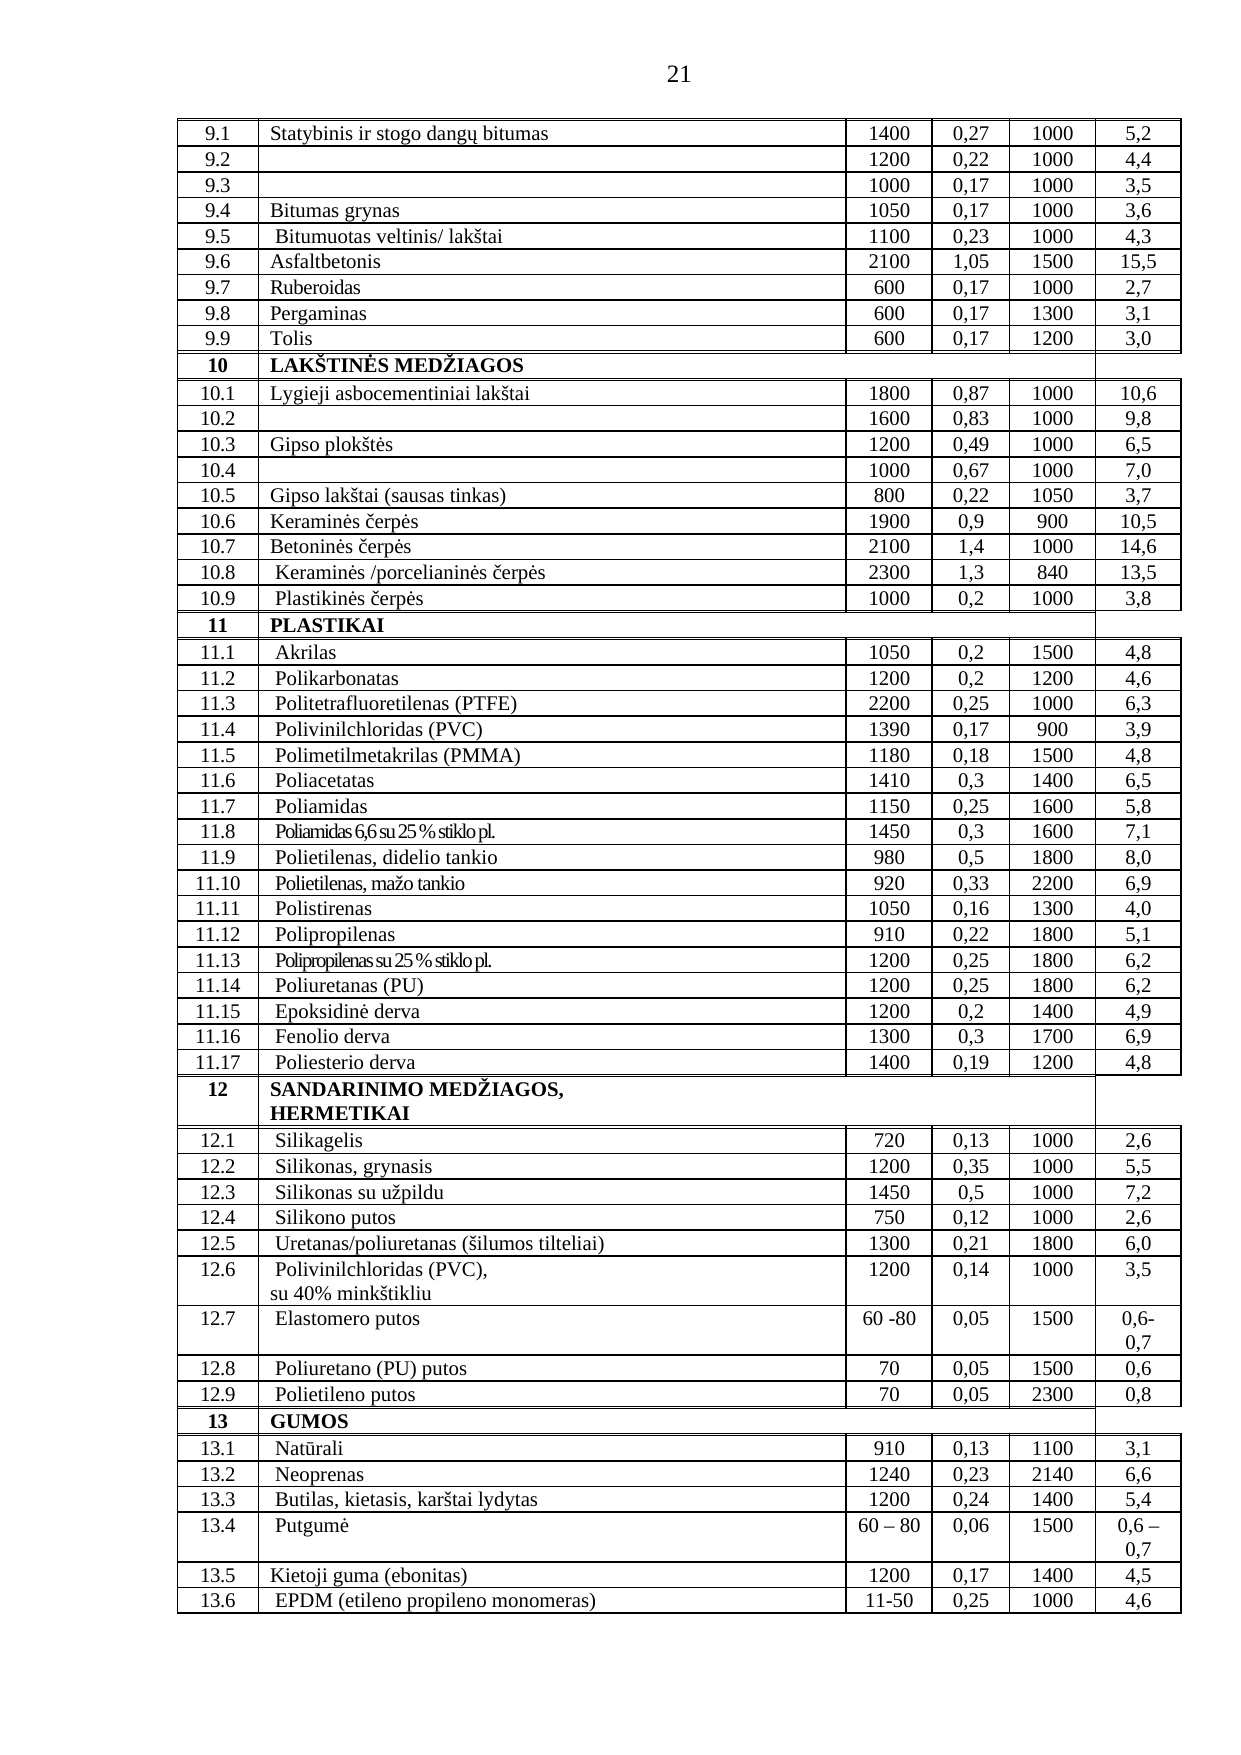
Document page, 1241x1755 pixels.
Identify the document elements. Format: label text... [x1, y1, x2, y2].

table_cell 1900 [847, 509, 931, 533]
table_cell 7,1 [1096, 820, 1180, 843]
table_cell 1700 [1010, 1025, 1095, 1048]
table_cell 11.7 [178, 794, 258, 818]
table_cell 1500 [1010, 250, 1095, 273]
table_cell 7,2 [1096, 1180, 1180, 1204]
table_cell 0,17 [933, 275, 1009, 299]
table_cell 1000 [1010, 691, 1095, 715]
table_cell 9.4 [178, 198, 258, 222]
table_cell 10.7 [178, 535, 258, 558]
table_cell 12 [178, 1077, 258, 1125]
table_cell 900 [1010, 509, 1095, 533]
table_cell Poliamidas 6,6 su 25 % stiklo pl. [259, 820, 845, 843]
table_cell GUMOS [259, 1409, 846, 1433]
table_cell 1200 [1010, 1050, 1095, 1074]
table_cell 0,17 [933, 717, 1009, 741]
table_cell 5,1 [1096, 922, 1180, 946]
table_cell 15,5 [1096, 250, 1180, 273]
table_cell 3,8 [1096, 586, 1180, 610]
table_cell 1100 [847, 224, 931, 248]
table_cell 0,2 [933, 666, 1009, 690]
table_cell 0,25 [933, 973, 1009, 997]
table_cell Asfaltbetonis [259, 250, 845, 273]
table_cell 0,05 [933, 1356, 1009, 1380]
table_cell 600 [847, 301, 931, 325]
table_cell 6,5 [1096, 768, 1180, 792]
table_cell 1500 [1010, 1306, 1095, 1354]
table_cell [932, 613, 1009, 637]
table_cell 12.3 [178, 1180, 258, 1204]
table_cell 1000 [1010, 1180, 1095, 1204]
table_cell 70 [847, 1382, 931, 1406]
table_cell 9.3 [178, 173, 258, 197]
table_cell Polietilenas, didelio tankio [259, 845, 845, 869]
table_cell Keraminės /porcelianinės čerpės [259, 560, 845, 584]
table_cell Poliuretanas (PU) [259, 973, 845, 997]
table_cell 0,22 [933, 922, 1009, 946]
table_cell 11.8 [178, 820, 258, 843]
table_cell 6,2 [1096, 948, 1180, 972]
table_cell [932, 1077, 1009, 1125]
table_cell 1400 [847, 121, 931, 145]
table_cell 900 [1010, 717, 1095, 741]
table_cell 1000 [1010, 432, 1095, 456]
table_cell 0,83 [933, 406, 1009, 430]
table_cell 10.1 [178, 381, 258, 405]
table_cell 1800 [1010, 922, 1095, 946]
table_cell 11.13 [178, 948, 258, 972]
table_cell 13.3 [178, 1487, 258, 1511]
table_cell 12.1 [178, 1129, 258, 1152]
table_cell 2300 [1010, 1382, 1095, 1406]
table_cell 1390 [847, 717, 931, 741]
table_cell 10,6 [1096, 381, 1180, 405]
table_cell 1400 [1010, 999, 1095, 1023]
table_cell 0,25 [933, 1588, 1009, 1612]
table_cell 60 -80 [847, 1306, 931, 1354]
table_cell 1500 [1010, 1513, 1095, 1561]
table_cell 11.11 [178, 896, 258, 920]
table_cell 4,9 [1096, 999, 1180, 1023]
table_cell 0,22 [933, 483, 1009, 507]
table_cell 1450 [847, 820, 931, 843]
table_cell 2200 [1010, 871, 1095, 895]
table_cell 0,16 [933, 896, 1009, 920]
table_cell 600 [847, 326, 931, 350]
table_cell 1200 [847, 147, 931, 171]
table_cell 1300 [847, 1025, 931, 1048]
table_cell 11.15 [178, 999, 258, 1023]
table_cell 0,25 [933, 948, 1009, 972]
table_cell 11.12 [178, 922, 258, 946]
table_cell 1000 [1010, 275, 1095, 299]
table_cell 600 [847, 275, 931, 299]
table_cell 3,7 [1096, 483, 1180, 507]
table_cell 4,6 [1096, 666, 1180, 690]
table_cell 11.14 [178, 973, 258, 997]
table_cell 1,3 [933, 560, 1009, 584]
table_cell 2140 [1010, 1462, 1095, 1486]
table_cell [846, 1409, 932, 1433]
table_cell 2200 [847, 691, 931, 715]
table_cell 1200 [847, 1563, 931, 1587]
table_cell 0,27 [933, 121, 1009, 145]
table_cell [259, 173, 845, 197]
table_cell 0,3 [933, 768, 1009, 792]
table_cell 12.6 [178, 1257, 258, 1305]
table_cell 11.1 [178, 640, 258, 664]
table_cell 9.7 [178, 275, 258, 299]
table_cell 1000 [1010, 586, 1095, 610]
table_cell 11.4 [178, 717, 258, 741]
table_cell 2300 [847, 560, 931, 584]
table_cell 1000 [1010, 535, 1095, 558]
table_cell 1300 [847, 1231, 931, 1255]
table_cell 980 [847, 845, 931, 869]
table_cell 1200 [847, 1154, 931, 1178]
table_cell 4,8 [1096, 640, 1180, 664]
table_cell 0,3 [933, 1025, 1009, 1048]
table_cell 10.5 [178, 483, 258, 507]
table_cell 3,0 [1096, 326, 1180, 350]
table_cell 4,8 [1096, 743, 1180, 767]
table_cell 10.9 [178, 586, 258, 610]
table_cell 5,4 [1096, 1487, 1180, 1511]
table_cell Fenolio derva [259, 1025, 845, 1048]
table_cell Polimetilmetakrilas (PMMA) [259, 743, 845, 767]
table_cell 0,87 [933, 381, 1009, 405]
table_cell 1800 [1010, 1231, 1095, 1255]
table_cell Bitumuotas veltinis/ lakštai [259, 224, 845, 248]
table_cell 1240 [847, 1462, 931, 1486]
table_cell 3,5 [1096, 173, 1180, 197]
table_cell 1000 [1010, 147, 1095, 171]
table_cell [846, 1077, 932, 1125]
table_cell 5,2 [1096, 121, 1180, 145]
table_cell [259, 147, 845, 171]
table_cell 0,2 [933, 640, 1009, 664]
table_cell 1200 [1010, 666, 1095, 690]
table_cell 1000 [1010, 1205, 1095, 1229]
table_cell 10 [178, 354, 258, 377]
table_cell 9.9 [178, 326, 258, 350]
table_cell Tolis [259, 326, 845, 350]
table_cell 1000 [1010, 1154, 1095, 1178]
table_cell Silikagelis [259, 1129, 845, 1152]
table_cell 4,6 [1096, 1588, 1180, 1612]
table_cell 2100 [847, 250, 931, 273]
table_cell 1000 [1010, 458, 1095, 482]
table_cell 9.5 [178, 224, 258, 248]
table_cell 0,5 [933, 845, 1009, 869]
table_cell 8,0 [1096, 845, 1180, 869]
table_cell 10.4 [178, 458, 258, 482]
table_cell 1800 [1010, 845, 1095, 869]
table_cell Polivinilchloridas (PVC) [259, 717, 845, 741]
table_cell 1050 [1010, 483, 1095, 507]
table_cell 1200 [847, 1257, 931, 1305]
table_cell 10.2 [178, 406, 258, 430]
table_cell 4,4 [1096, 147, 1180, 171]
table_cell Gipso lakštai (sausas tinkas) [259, 483, 845, 507]
table_cell [1010, 1077, 1095, 1125]
table_cell 840 [1010, 560, 1095, 584]
table_cell 12.5 [178, 1231, 258, 1255]
table_cell Pergaminas [259, 301, 845, 325]
table_cell 0,06 [933, 1513, 1009, 1561]
table_cell 0,67 [933, 458, 1009, 482]
table_cell 1800 [1010, 948, 1095, 972]
table_cell 1050 [847, 640, 931, 664]
table_cell 13.1 [178, 1436, 258, 1460]
table_cell 1600 [1010, 820, 1095, 843]
table_cell 7,0 [1096, 458, 1180, 482]
table_cell 60 – 80 [847, 1513, 931, 1561]
table_cell 0,12 [933, 1205, 1009, 1229]
table_cell 11.3 [178, 691, 258, 715]
table_cell 4,8 [1096, 1050, 1180, 1074]
table_cell 1000 [1010, 1257, 1095, 1305]
table_cell 1500 [1010, 743, 1095, 767]
table_cell 1200 [847, 999, 931, 1023]
table_cell Polistirenas [259, 896, 845, 920]
table_cell Keraminės čerpės [259, 509, 845, 533]
table_cell 1000 [1010, 173, 1095, 197]
table_cell 2,6 [1096, 1205, 1180, 1229]
table_cell 0,05 [933, 1306, 1009, 1354]
table_cell 920 [847, 871, 931, 895]
table_cell 0,35 [933, 1154, 1009, 1178]
table_cell [1096, 354, 1181, 377]
table_cell 11-50 [847, 1588, 931, 1612]
table_cell Statybinis ir stogo dangų bitumas [259, 121, 845, 145]
table_cell 0,3 [933, 820, 1009, 843]
table_cell Ruberoidas [259, 275, 845, 299]
table_cell Polipropilenas [259, 922, 845, 946]
table_cell 12.4 [178, 1205, 258, 1229]
table_cell 1,4 [933, 535, 1009, 558]
table_cell 11.2 [178, 666, 258, 690]
table_cell 5,5 [1096, 1154, 1180, 1178]
table_cell Natūrali [259, 1436, 845, 1460]
table_cell 1400 [1010, 768, 1095, 792]
table_cell 1000 [847, 586, 931, 610]
table_cell LAKŠTINĖS MEDŽIAGOS [259, 354, 846, 377]
table_cell [1096, 1076, 1181, 1125]
table_cell 0,25 [933, 794, 1009, 818]
table_cell 0,2 [933, 999, 1009, 1023]
table_cell 3,9 [1096, 717, 1180, 741]
table_cell 9.8 [178, 301, 258, 325]
table_cell 1400 [1010, 1487, 1095, 1511]
table_cell 12.2 [178, 1154, 258, 1178]
table_cell SANDARINIMO MEDŽIAGOS, HERMETIKAI [259, 1077, 846, 1125]
table_cell Politetrafluoretilenas (PTFE) [259, 691, 845, 715]
table_cell [259, 406, 845, 430]
table_cell 9,8 [1096, 406, 1180, 430]
table_cell 1000 [1010, 1129, 1095, 1152]
table_cell 0,21 [933, 1231, 1009, 1255]
table_cell EPDM (etileno propileno monomeras) [259, 1588, 845, 1612]
table_cell 11.5 [178, 743, 258, 767]
table_cell 0,25 [933, 691, 1009, 715]
table_cell Kietoji guma (ebonitas) [259, 1563, 845, 1587]
table_cell 0,13 [933, 1129, 1009, 1152]
table_cell 3,1 [1096, 301, 1180, 325]
table_cell 12.9 [178, 1382, 258, 1406]
table_cell 4,0 [1096, 896, 1180, 920]
table_cell 10.8 [178, 560, 258, 584]
table_cell 1800 [847, 381, 931, 405]
table_cell Lygieji asbocementiniai lakštai [259, 381, 845, 405]
table_cell 1410 [847, 768, 931, 792]
table_cell 0,23 [933, 1462, 1009, 1486]
table_cell 1800 [1010, 973, 1095, 997]
table_cell 6,2 [1096, 973, 1180, 997]
table_cell Butilas, kietasis, karštai lydytas [259, 1487, 845, 1511]
table_cell Polivinilchloridas (PVC), su 40% minkštikliu [259, 1257, 845, 1305]
table_cell 0,5 [933, 1180, 1009, 1204]
table_cell 1180 [847, 743, 931, 767]
table_cell 0,6- 0,7 [1096, 1306, 1180, 1354]
table_cell 1100 [1010, 1436, 1095, 1460]
table_cell 1300 [1010, 301, 1095, 325]
table_cell 1,05 [933, 250, 1009, 273]
table_cell 13,5 [1096, 560, 1180, 584]
table_cell Plastikinės čerpės [259, 586, 845, 610]
table_cell 11.10 [178, 871, 258, 895]
table_cell 2100 [847, 535, 931, 558]
table_cell 0,17 [933, 173, 1009, 197]
table_cell 1200 [847, 666, 931, 690]
table_cell 0,18 [933, 743, 1009, 767]
table_cell 2,6 [1096, 1129, 1180, 1152]
table_cell 1000 [1010, 198, 1095, 222]
table_cell Polietilenas, mažo tankio [259, 871, 845, 895]
table_cell 13.4 [178, 1513, 258, 1561]
table_cell 1300 [1010, 896, 1095, 920]
table_cell 6,3 [1096, 691, 1180, 715]
table_cell Uretanas/poliuretanas (šilumos tilteliai) [259, 1231, 845, 1255]
table_cell 6,9 [1096, 871, 1180, 895]
table_cell Elastomero putos [259, 1306, 845, 1354]
table_cell 0,49 [933, 432, 1009, 456]
table_cell 9.2 [178, 147, 258, 171]
table_cell 6,5 [1096, 432, 1180, 456]
table_cell [932, 1409, 1009, 1433]
table_cell 0,2 [933, 586, 1009, 610]
table_cell 1050 [847, 896, 931, 920]
table_cell 1150 [847, 794, 931, 818]
table_cell Gipso plokštės [259, 432, 845, 456]
table_cell Neoprenas [259, 1462, 845, 1486]
table_cell Polietileno putos [259, 1382, 845, 1406]
table_cell Silikonas su užpildu [259, 1180, 845, 1204]
table_cell 0,05 [933, 1382, 1009, 1406]
table_cell 14,6 [1096, 535, 1180, 558]
table_cell 0,23 [933, 224, 1009, 248]
table_cell 11.9 [178, 845, 258, 869]
table_cell 13 [178, 1409, 258, 1433]
table_cell 13.5 [178, 1563, 258, 1587]
table_cell Putgumė [259, 1513, 845, 1561]
table_cell [932, 354, 1009, 377]
table_cell 4,5 [1096, 1563, 1180, 1587]
table_cell 3,1 [1096, 1436, 1180, 1460]
table_cell 0,19 [933, 1050, 1009, 1074]
table_cell 1000 [1010, 224, 1095, 248]
table_cell 0,14 [933, 1257, 1009, 1305]
table_cell Bitumas grynas [259, 198, 845, 222]
table_cell Betoninės čerpės [259, 535, 845, 558]
table_cell Silikono putos [259, 1205, 845, 1229]
table_cell 0,6 – 0,7 [1096, 1513, 1180, 1561]
table_cell 0,33 [933, 871, 1009, 895]
table_cell 11.6 [178, 768, 258, 792]
table_cell 9.1 [178, 121, 258, 145]
table_cell 720 [847, 1129, 931, 1152]
table_cell 0,6 [1096, 1356, 1180, 1380]
table_cell 1000 [1010, 381, 1095, 405]
table_cell 11 [178, 613, 258, 637]
table_cell [1010, 613, 1095, 637]
table_cell 1400 [1010, 1563, 1095, 1587]
table_cell 1400 [847, 1050, 931, 1074]
table_cell 5,8 [1096, 794, 1180, 818]
table_cell 1000 [847, 458, 931, 482]
table_cell 1000 [1010, 1588, 1095, 1612]
table_cell 910 [847, 1436, 931, 1460]
table_cell 1000 [1010, 121, 1095, 145]
table_cell 3,6 [1096, 198, 1180, 222]
table_cell Poliacetatas [259, 768, 845, 792]
table_cell 10,5 [1096, 509, 1180, 533]
table_cell 1450 [847, 1180, 931, 1204]
table_cell 0,24 [933, 1487, 1009, 1511]
table_cell Akrilas [259, 640, 845, 664]
table_cell 1200 [847, 1487, 931, 1511]
table_cell [1010, 354, 1095, 377]
table_cell Silikonas, grynasis [259, 1154, 845, 1178]
table_cell [1096, 1407, 1181, 1433]
table_cell 1000 [847, 173, 931, 197]
table_cell Polikarbonatas [259, 666, 845, 690]
table_cell 11.16 [178, 1025, 258, 1048]
table_cell 70 [847, 1356, 931, 1380]
table_cell 9.6 [178, 250, 258, 273]
table_cell Poliuretano (PU) putos [259, 1356, 845, 1380]
table_cell 1500 [1010, 1356, 1095, 1380]
table_cell 0,22 [933, 147, 1009, 171]
table_cell [259, 458, 845, 482]
table_cell 1200 [847, 948, 931, 972]
table_cell [1096, 611, 1181, 637]
table_cell 12.8 [178, 1356, 258, 1380]
table_cell 0,8 [1096, 1382, 1180, 1406]
table_cell 3,5 [1096, 1257, 1180, 1305]
table_cell 6,6 [1096, 1462, 1180, 1486]
table_cell 750 [847, 1205, 931, 1229]
table_cell 13.6 [178, 1588, 258, 1612]
table_cell 0,17 [933, 1563, 1009, 1587]
table_cell 6,9 [1096, 1025, 1180, 1048]
table_cell 10.3 [178, 432, 258, 456]
table_cell 1500 [1010, 640, 1095, 664]
table_cell 910 [847, 922, 931, 946]
table_cell 11.17 [178, 1050, 258, 1074]
table_cell Poliesterio derva [259, 1050, 845, 1074]
table_cell 10.6 [178, 509, 258, 533]
table_cell Poliamidas [259, 794, 845, 818]
table_cell 6,0 [1096, 1231, 1180, 1255]
table_cell 1600 [1010, 794, 1095, 818]
table_cell 1200 [847, 973, 931, 997]
table_cell 0,13 [933, 1436, 1009, 1460]
table_cell 0,17 [933, 326, 1009, 350]
table_cell 1600 [847, 406, 931, 430]
table_cell 1050 [847, 198, 931, 222]
table_cell 800 [847, 483, 931, 507]
table_cell PLASTIKAI [259, 613, 846, 637]
table_cell 0,17 [933, 301, 1009, 325]
table_cell 2,7 [1096, 275, 1180, 299]
table_cell 0,9 [933, 509, 1009, 533]
table_cell Polipropilenas su 25 % stiklo pl. [259, 948, 845, 972]
table_cell 1200 [1010, 326, 1095, 350]
table_cell 12.7 [178, 1306, 258, 1354]
table_cell 4,3 [1096, 224, 1180, 248]
table_cell 13.2 [178, 1462, 258, 1486]
table_cell 1200 [847, 432, 931, 456]
table_cell Epoksidinė derva [259, 999, 845, 1023]
table_cell 1000 [1010, 406, 1095, 430]
table_cell 0,17 [933, 198, 1009, 222]
table_cell [846, 613, 932, 637]
table_cell [846, 354, 932, 377]
table_cell [1010, 1409, 1095, 1433]
